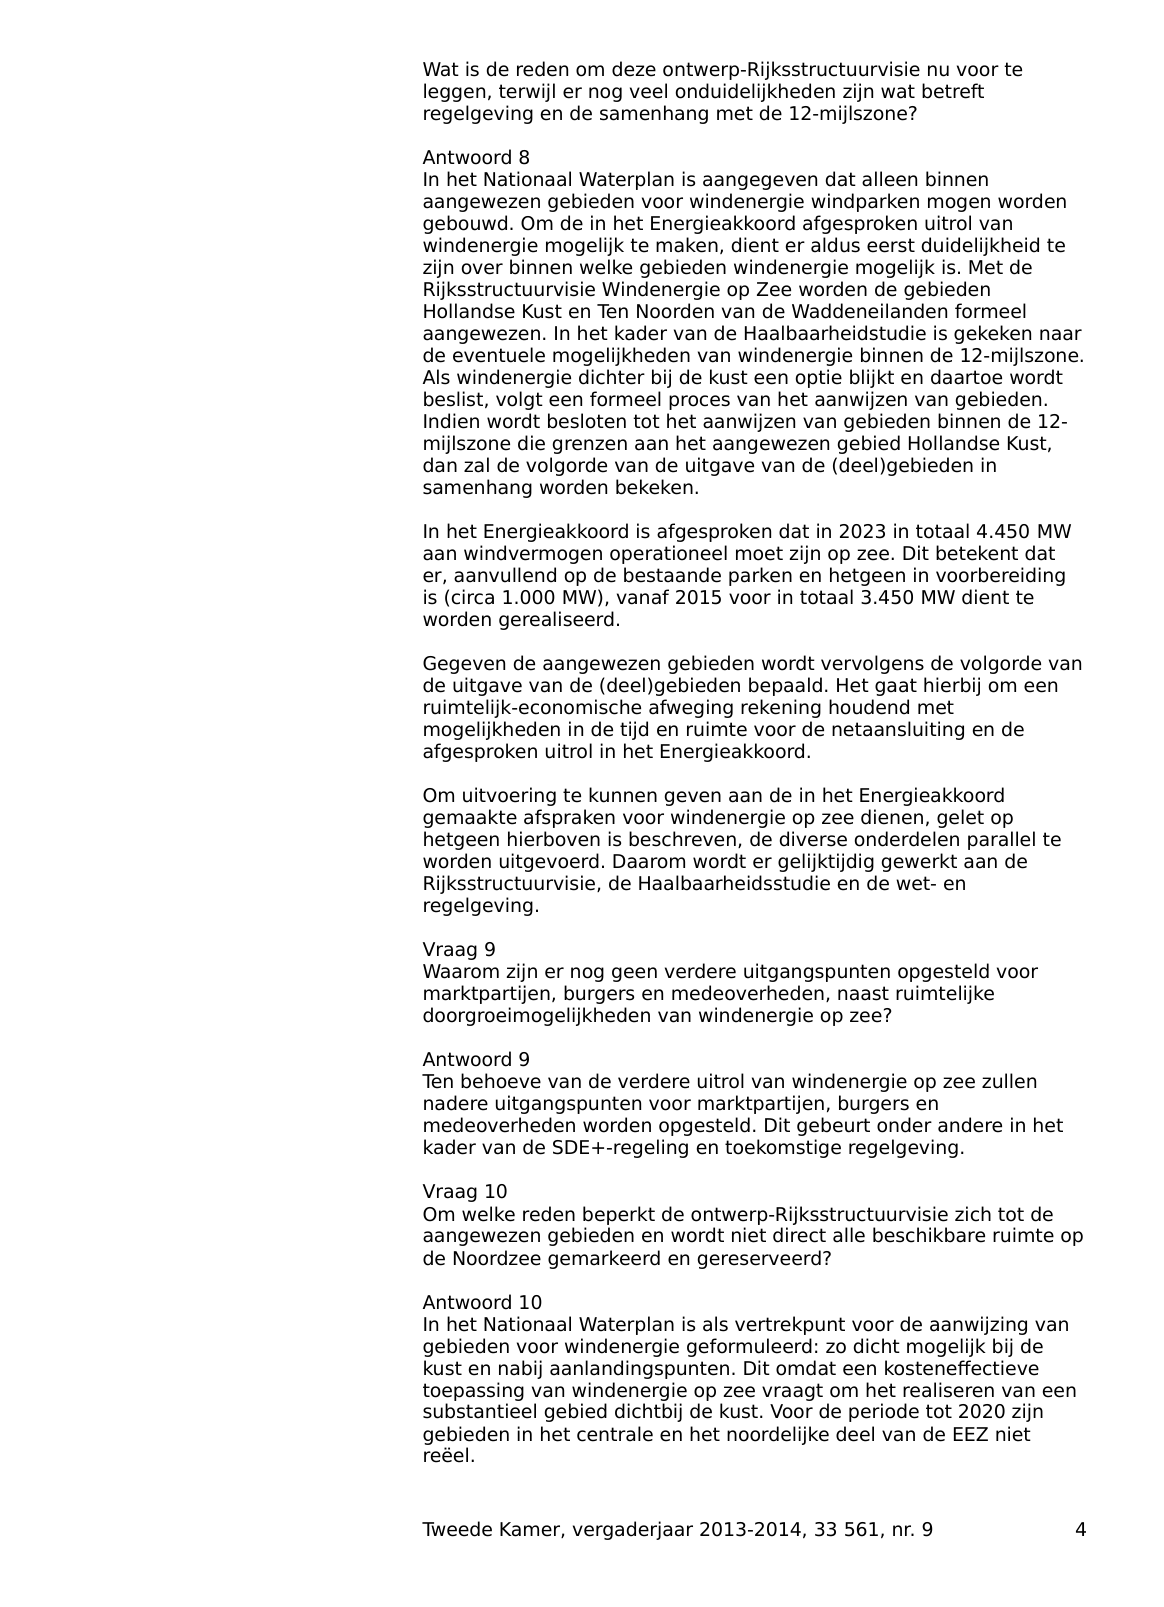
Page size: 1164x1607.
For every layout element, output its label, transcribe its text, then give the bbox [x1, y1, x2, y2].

text Antwoord 9 [422, 1049, 1087, 1071]
text Antwoord 8 [422, 147, 1087, 169]
text Antwoord 10 [422, 1292, 1087, 1313]
text Ten behoeve van de verdere uitrol van windenergie op zee zullen nadere uitgangspunten voor marktpartijen, burgers en medeoverheden worden opgesteld. Dit gebeurt onder andere in het kader van de SDE+-regeling en toekomstige regelgeving. [422, 1071, 1087, 1159]
text Vraag 9 [422, 939, 1087, 961]
text Om welke reden beperkt de ontwerp-Rijksstructuurvisie zich tot de aangewezen gebieden en wordt niet direct alle beschikbare ruimte op de Noordzee gemarkeerd en gereserveerd? [422, 1203, 1087, 1269]
text Om uitvoering te kunnen geven aan de in het Energieakkoord gemaakte afspraken voor windenergie op zee dienen, gelet op hetgeen hierboven is beschreven, de diverse onderdelen parallel te worden uitgevoerd. Daarom wordt er gelijktijdig gewerkt aan de Rijksstructuurvisie, de Haalbaarheidsstudie en de wet- en regelgeving. [422, 785, 1087, 917]
text Gegeven de aangewezen gebieden wordt vervolgens de volgorde van de uitgave van de (deel)gebieden bepaald. Het gaat hierbij om een ruimtelijk-economische afweging rekening houdend met mogelijkheden in de tijd en ruimte voor de netaansluiting en de afgesproken uitrol in het Energieakkoord. [422, 653, 1087, 763]
text In het Nationaal Waterplan is als vertrekpunt voor de aanwijzing van gebieden voor windenergie geformuleerd: zo dicht mogelijk bij de kust en nabij aanlandingspunten. Dit omdat een kosteneffectieve toepassing van windenergie op zee vraagt om het realiseren van een substantieel gebied dichtbij de kust. Voor de periode tot 2020 zijn gebieden in het centrale en het noordelijke deel van de EEZ niet reëel. [422, 1313, 1087, 1467]
text In het Nationaal Waterplan is aangegeven dat alleen binnen aangewezen gebieden voor windenergie windparken mogen worden gebouwd. Om de in het Energieakkoord afgesproken uitrol van windenergie mogelijk te maken, dient er aldus eerst duidelijkheid te zijn over binnen welke gebieden windenergie mogelijk is. Met de Rijksstructuurvisie Windenergie op Zee worden de gebieden Hollandse Kust en Ten Noorden van de Waddeneilanden formeel aangewezen. In het kader van de Haalbaarheidstudie is gekeken naar de eventuele mogelijkheden van windenergie binnen de 12-mijlszone. Als windenergie dichter bij de kust een optie blijkt en daartoe wordt beslist, volgt een formeel proces van het aanwijzen van gebieden. Indien wordt besloten tot het aanwijzen van gebieden binnen de 12-mijlszone die grenzen aan het aangewezen gebied Hollandse Kust, dan zal de volgorde van de uitgave van de (deel)gebieden in samenhang worden bekeken. [422, 169, 1087, 499]
text Waarom zijn er nog geen verdere uitgangspunten opgesteld voor marktpartijen, burgers en medeoverheden, naast ruimtelijke doorgroeimogelijkheden van windenergie op zee? [422, 961, 1087, 1027]
text In het Energieakkoord is afgesproken dat in 2023 in totaal 4.450 MW aan windvermogen operationeel moet zijn op zee. Dit betekent dat er, aanvullend op de bestaande parken en hetgeen in voorbereiding is (circa 1.000 MW), vanaf 2015 voor in totaal 3.450 MW dient te worden gerealiseerd. [422, 521, 1087, 631]
text Vraag 10 [422, 1181, 1087, 1203]
text Wat is de reden om deze ontwerp-Rijksstructuurvisie nu voor te leggen, terwijl er nog veel onduidelijkheden zijn wat betreft regelgeving en de samenhang met de 12-mijlszone? [422, 59, 1087, 125]
